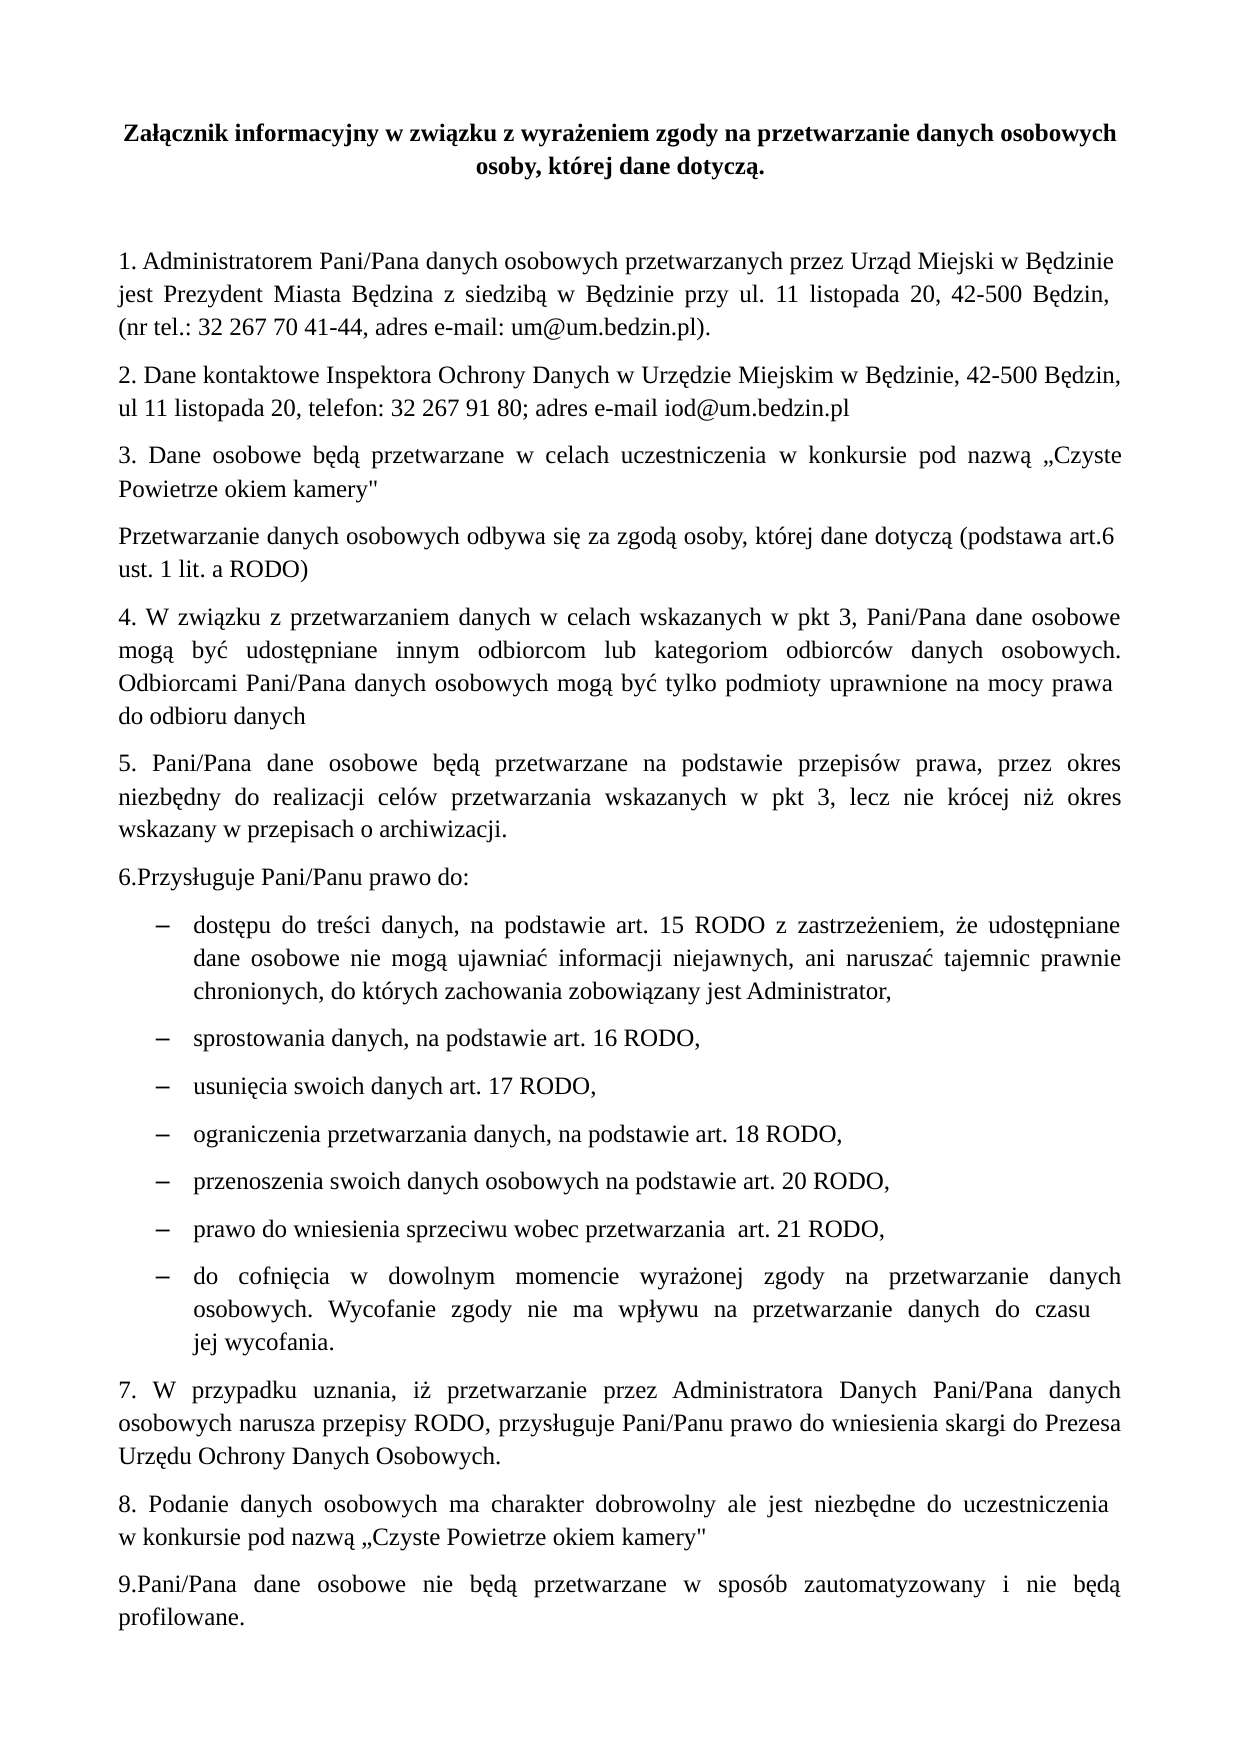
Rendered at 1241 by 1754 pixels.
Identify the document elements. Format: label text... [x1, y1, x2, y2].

list usunięcia swoich danych art. 17 RODO, [156, 1071, 1122, 1100]
list do cofnięcia w dowolnym momencie wyrażonej zgody na przetwarzanie danych osobowych. Wycofanie zgody nie ma wpływu na przetwarzanie danych do czasu jej wycofania. [156, 1261, 1122, 1356]
text 6.Przysługuje Pani/Panu prawo do: [118, 862, 1122, 891]
text 7. W przypadku uznania, iż przetwarzanie przez Administratora Danych Pani/Pana danych osobowych narusza przepisy RODO, przysługuje Pani/Panu prawo do wniesienia skargi do Prezesa Urzędu Ochrony Danych Osobowych. [118, 1375, 1122, 1470]
text 1. Administratorem Pani/Pana danych osobowych przetwarzanych przez Urząd Miejski w Będzinie jest Prezydent Miasta Będzina z siedzibą w Będzinie przy ul. 11 listopada 20, 42-500 Będzin, (nr tel.: 32 267 70 41-44, adres e-mail: um@um.bedzin.pl). [118, 246, 1122, 341]
list sprostowania danych, na podstawie art. 16 RODO, [156, 1023, 1122, 1052]
text 9.Pani/Pana dane osobowe nie będą przetwarzane w sposób zautomatyzowany i nie będą profilowane. [118, 1569, 1122, 1631]
text Przetwarzanie danych osobowych odbywa się za zgodą osoby, której dane dotyczą (podstawa art.6 ust. 1 lit. a RODO) [118, 521, 1122, 583]
list prawo do wniesienia sprzeciwu wobec przetwarzania art. 21 RODO, [156, 1214, 1122, 1243]
text Załącznik informacyjny w związku z wyrażeniem zgody na przetwarzanie danych osobowych osoby, której dane dotyczą. [118, 118, 1122, 180]
list przenoszenia swoich danych osobowych na podstawie art. 20 RODO, [156, 1166, 1122, 1195]
text 4. W związku z przetwarzaniem danych w celach wskazanych w pkt 3, Pani/Pana dane osobowe mogą być udostępniane innym odbiorcom lub kategoriom odbiorców danych osobowych. Odbiorcami Pani/Pana danych osobowych mogą być tylko podmioty uprawnione na mocy prawa do odbioru danych [118, 602, 1122, 730]
list dostępu do treści danych, na podstawie art. 15 RODO z zastrzeżeniem, że udostępniane dane osobowe nie mogą ujawniać informacji niejawnych, ani naruszać tajemnic prawnie chronionych, do których zachowania zobowiązany jest Administrator, [156, 910, 1122, 1004]
list ograniczenia przetwarzania danych, na podstawie art. 18 RODO, [156, 1119, 1122, 1147]
text 3. Dane osobowe będą przetwarzane w celach uczestniczenia w konkursie pod nazwą „Czyste Powietrze okiem kamery" [118, 441, 1122, 502]
text 8. Podanie danych osobowych ma charakter dobrowolny ale jest niezbędne do uczestniczenia w konkursie pod nazwą „Czyste Powietrze okiem kamery" [118, 1489, 1122, 1551]
text 2. Dane kontaktowe Inspektora Ochrony Danych w Urzędzie Miejskim w Będzinie, 42-500 Będzin, ul 11 listopada 20, telefon: 32 267 91 80; adres e-mail iod@um.bedzin.pl [118, 360, 1122, 422]
text 5. Pani/Pana dane osobowe będą przetwarzane na podstawie przepisów prawa, przez okres niezbędny do realizacji celów przetwarzania wskazanych w pkt 3, lecz nie krócej niż okres wskazany w przepisach o archiwizacji. [118, 748, 1122, 843]
